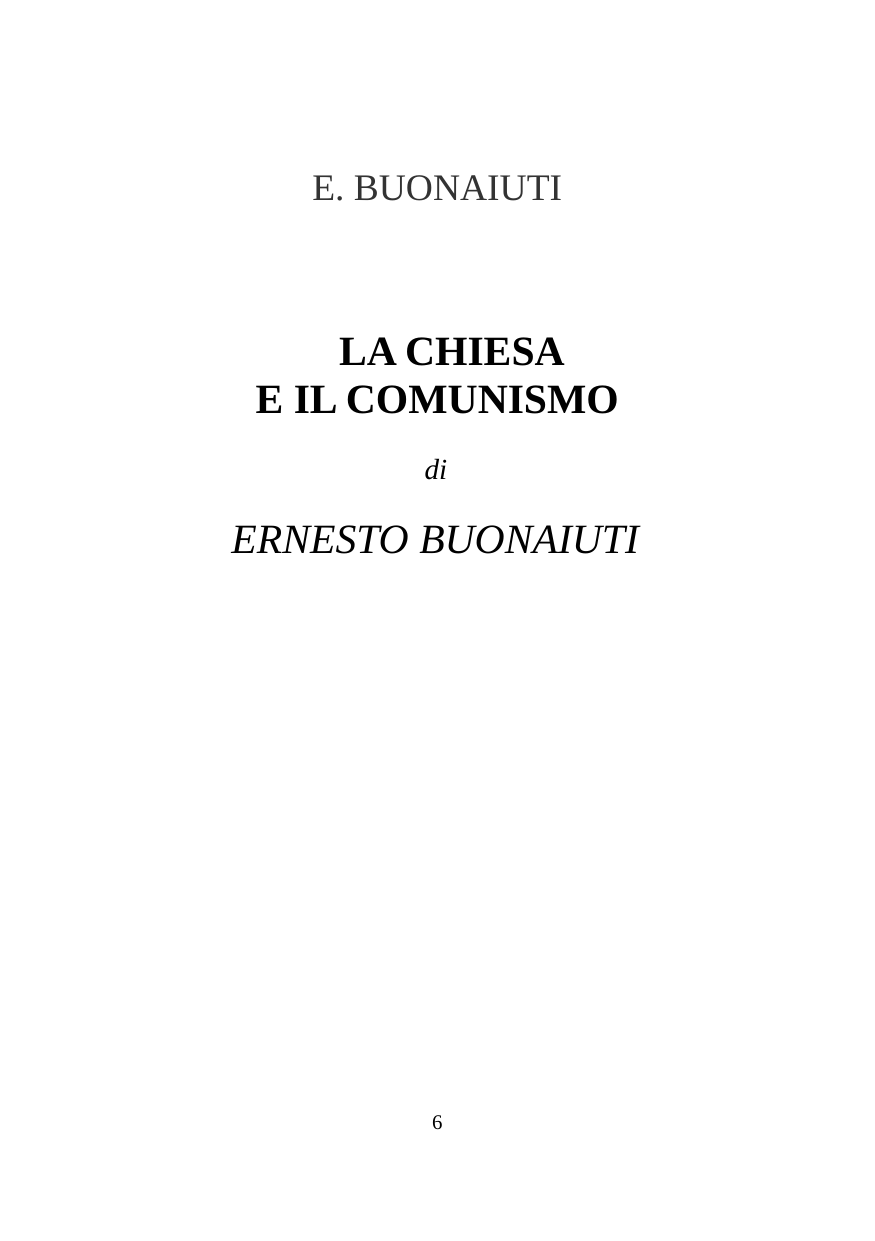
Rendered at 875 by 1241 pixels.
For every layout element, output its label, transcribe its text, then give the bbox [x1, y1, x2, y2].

text LA CHIESA E IL COMUNISMO [106, 327, 768, 422]
text di [106, 452, 768, 485]
text ERNESTO BUONAIUTI [106, 515, 768, 563]
text E. BUONAIUTI [106, 165, 768, 208]
